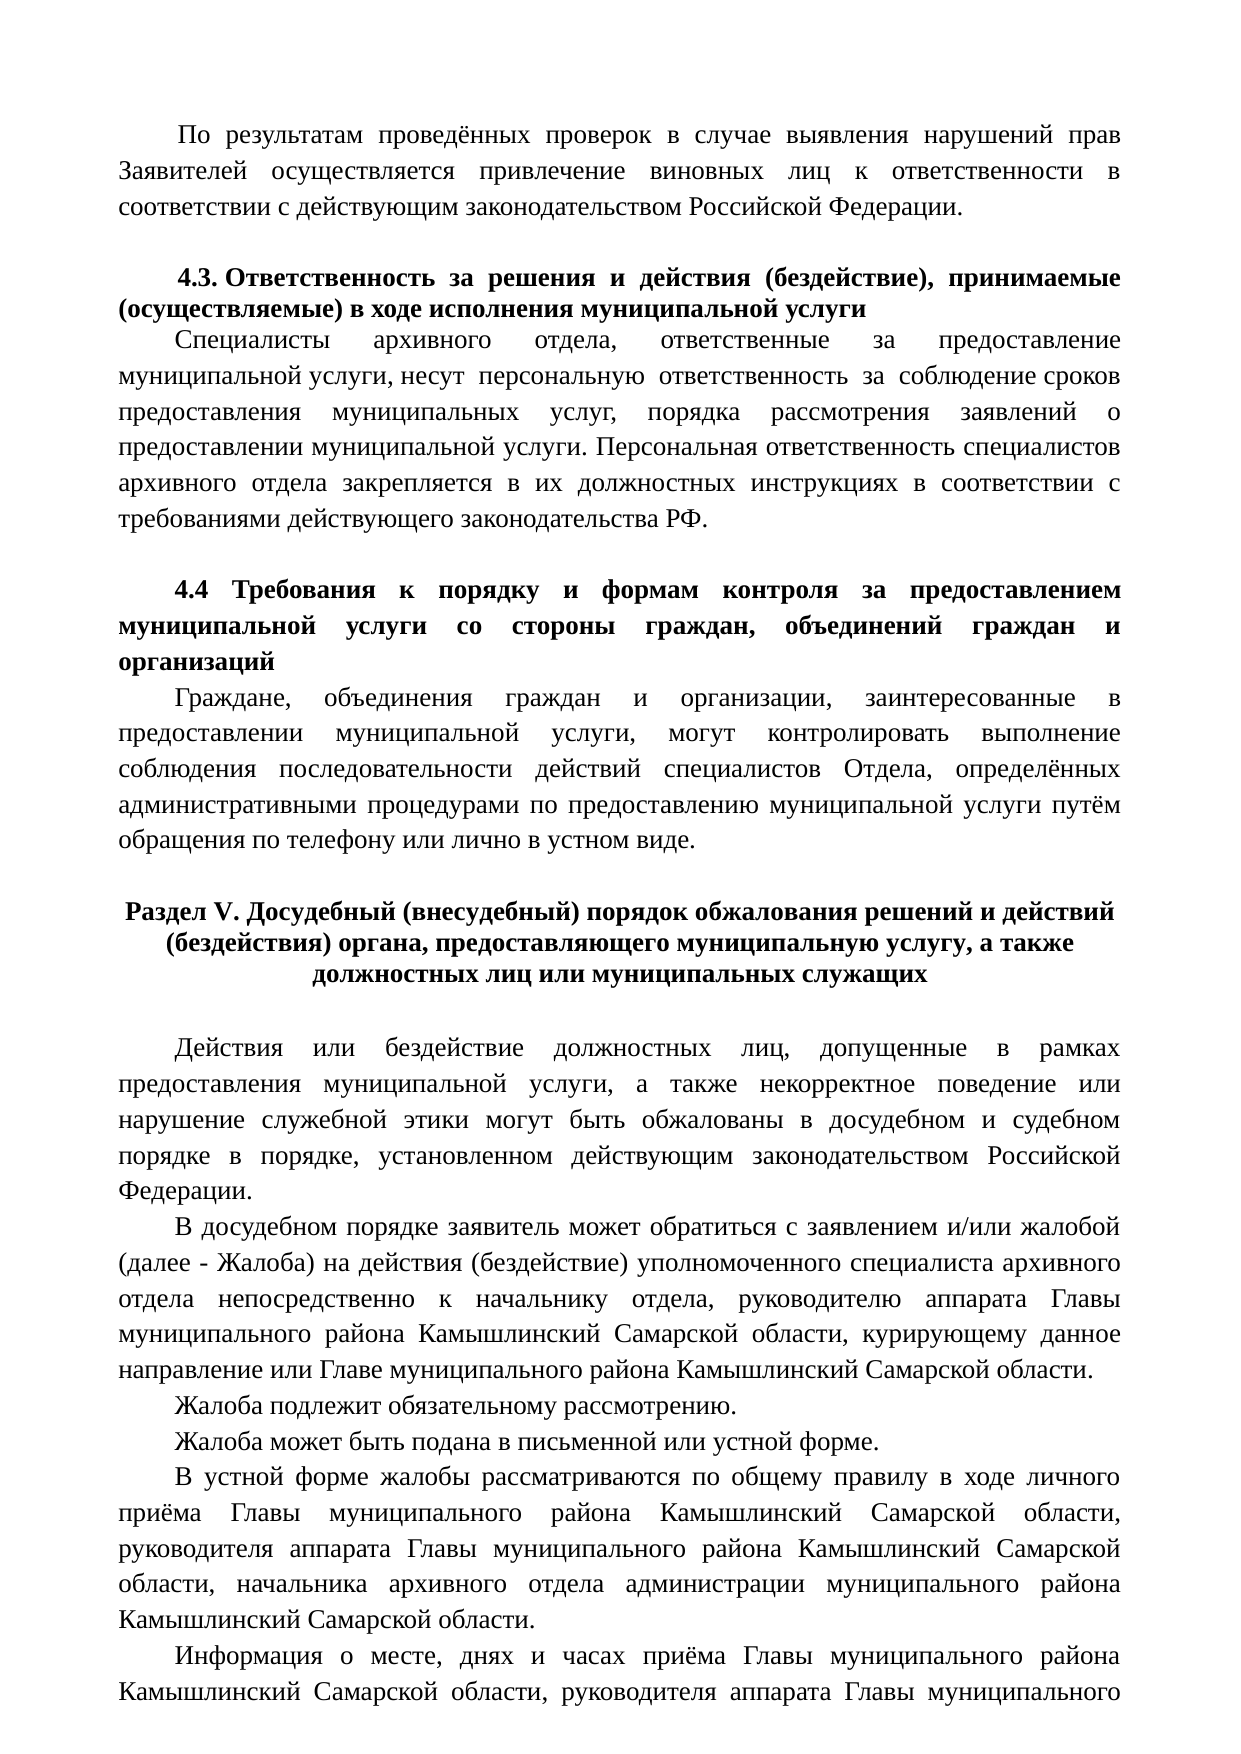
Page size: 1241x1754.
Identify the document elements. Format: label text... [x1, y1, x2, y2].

text 4.4 Требования к порядку и формам контроля за предоставлением муниципальной услуги со стороны граждан, объединений граждан и организаций [118, 573, 1122, 676]
text Специалисты архивного отдела, ответственные за предоставление муниципальной услуги, несут персональную ответственность за соблюдение сроков предоставления муниципальных услуг, порядка рассмотрения заявлений о предоставлении муниципальной услуги. Персональная ответственность специалистов архивного отдела закрепляется в их должностных инструкциях в соответствии с требованиями действующего законодательства РФ. [118, 323, 1122, 533]
text В устной форме жалобы рассматриваются по общему правилу в ходе личного приёма Главы муниципального района Камышлинский Самарской области, руководителя аппарата Главы муниципального района Камышлинский Самарской области, начальника архивного отдела администрации муниципального района Камышлинский Самарской области. [118, 1460, 1122, 1634]
text Жалоба может быть подана в письменной или устной форме. [118, 1424, 1122, 1456]
text Жалоба подлежит обязательному рассмотрению. [118, 1389, 1122, 1420]
text По результатам проведённых проверок в случае выявления нарушений прав Заявителей осуществляется привлечение виновных лиц к ответственности в соответствии с действующим законодательством Российской Федерации. [118, 118, 1122, 221]
text 4.3. Ответственность за решения и действия (бездействие), принимаемые (осуществляемые) в ходе исполнения муниципальной услуги [118, 261, 1122, 323]
text Действия или бездействие должностных лиц, допущенные в рамках предоставления муниципальной услуги, а также некорректное поведение или нарушение служебной этики могут быть обжалованы в досудебном и судебном порядке в порядке, установленном действующим законодательством Российской Федерации. [118, 1032, 1122, 1206]
text Граждане, объединения граждан и организации, заинтересованные в предоставлении муниципальной услуги, могут контролировать выполнение соблюдения последовательности действий специалистов Отдела, определённых административными процедурами по предоставлению муниципальной услуги путём обращения по телефону или лично в устном виде. [118, 681, 1122, 855]
text Информация о месте, днях и часах приёма Главы муниципального района Камышлинский Самарской области, руководителя аппарата Главы муниципального [118, 1639, 1122, 1706]
text В досудебном порядке заявитель может обратиться с заявлением и/или жалобой (далее - Жалоба) на действия (бездействие) уполномоченного специалиста архивного отдела непосредственно к начальнику отдела, руководителю аппарата Главы муниципального района Камышлинский Самарской области, курирующему данное направление или Главе муниципального района Камышлинский Самарской области. [118, 1210, 1122, 1384]
text Раздел V. Досудебный (внесудебный) порядок обжалования решений и действий (бездействия) органа, предоставляющего муниципальную услугу, а также должностных лиц или муниципальных служащих [118, 895, 1122, 988]
